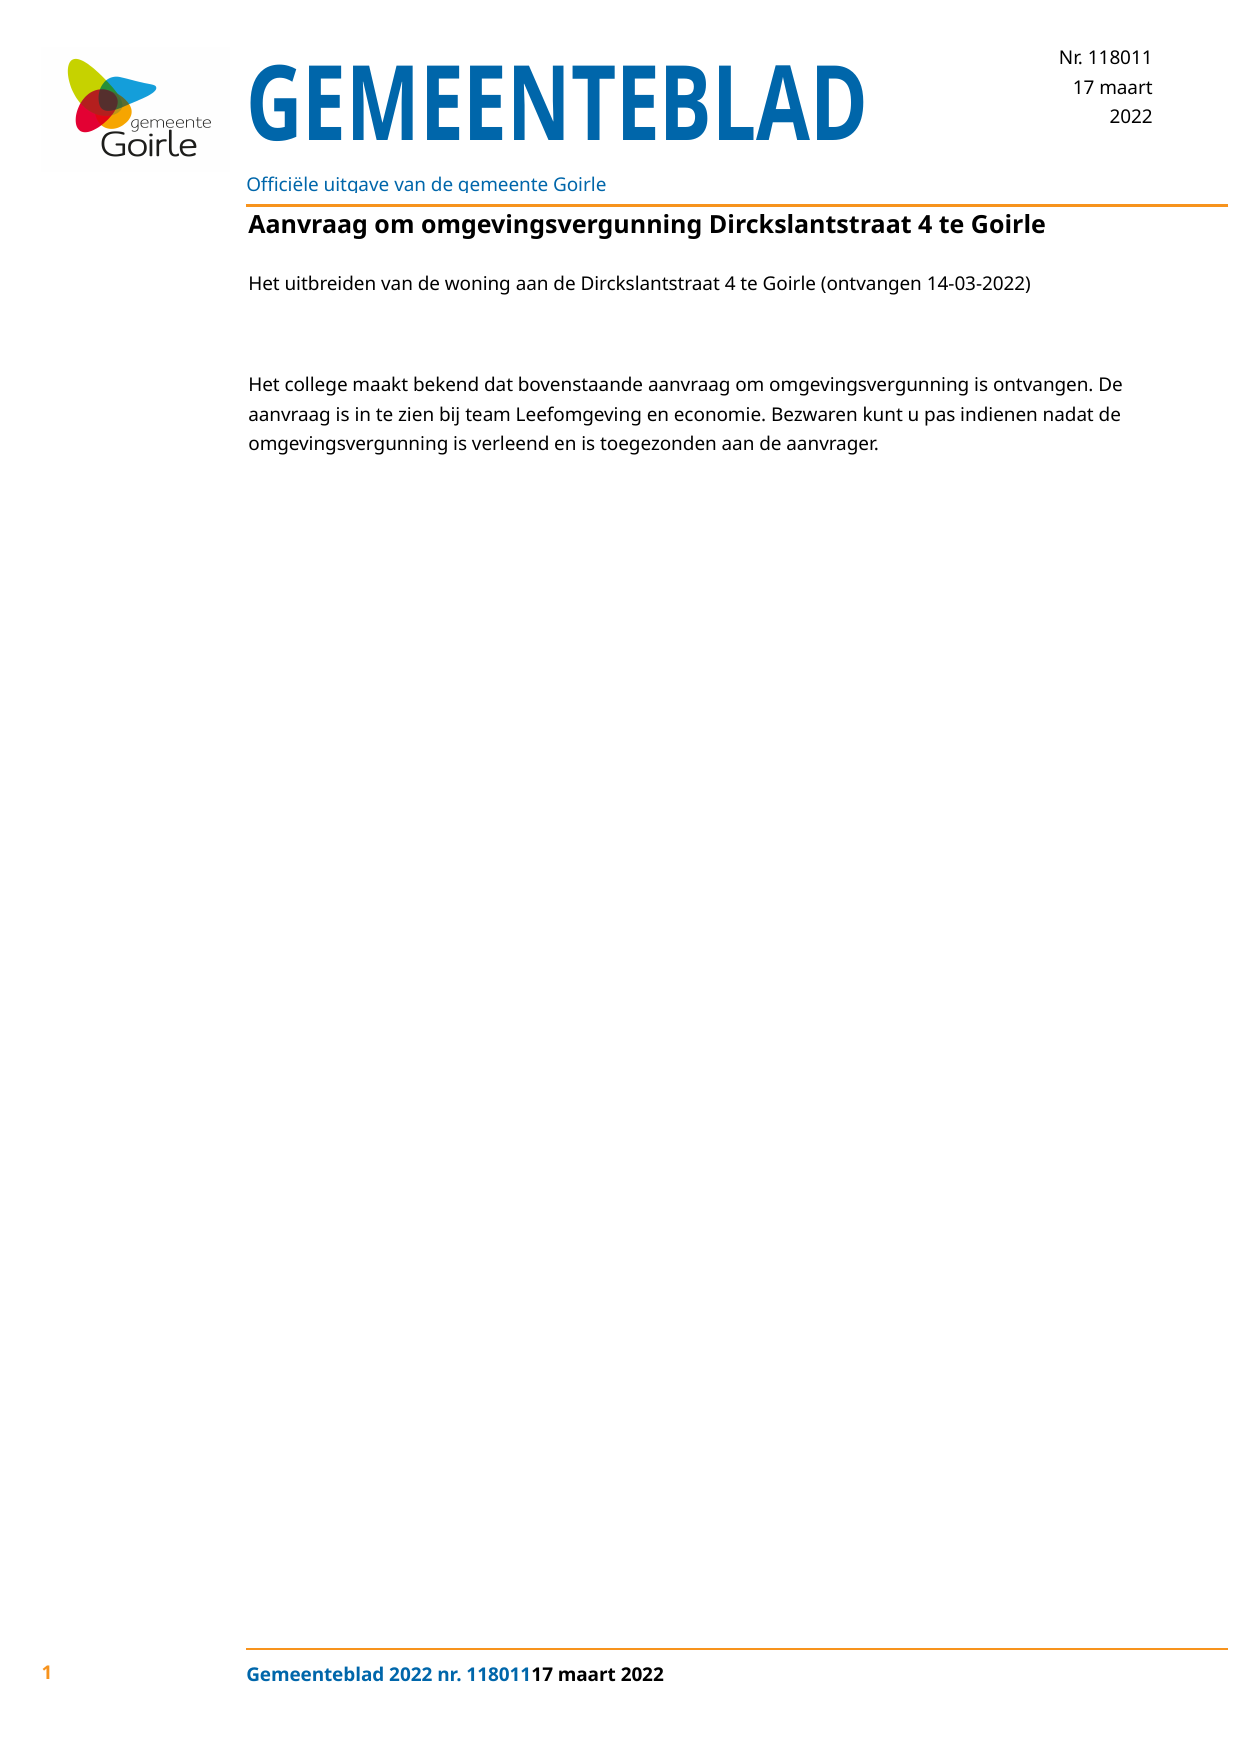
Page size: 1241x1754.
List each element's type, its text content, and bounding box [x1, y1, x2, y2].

picture [41, 47, 231, 172]
text Het uitbreiden van de woning aan de Dirckslantstraat 4 te Goirle (ontvangen 14-03-2022) [248, 270, 1152, 296]
text Het college maakt bekend dat bovenstaande aanvraag om omgevingsvergunning is ontvangen. De aanvraag is in te zien bij team Leefomgeving en economie. Bezwaren kunt u pas indienen nadat de omgevingsvergunning is verleend en is toegezonden aan de aanvrager. [248, 371, 1152, 456]
text Aanvraag om omgevingsvergunning Dirckslantstraat 4 te Goirle [248, 207, 1152, 241]
